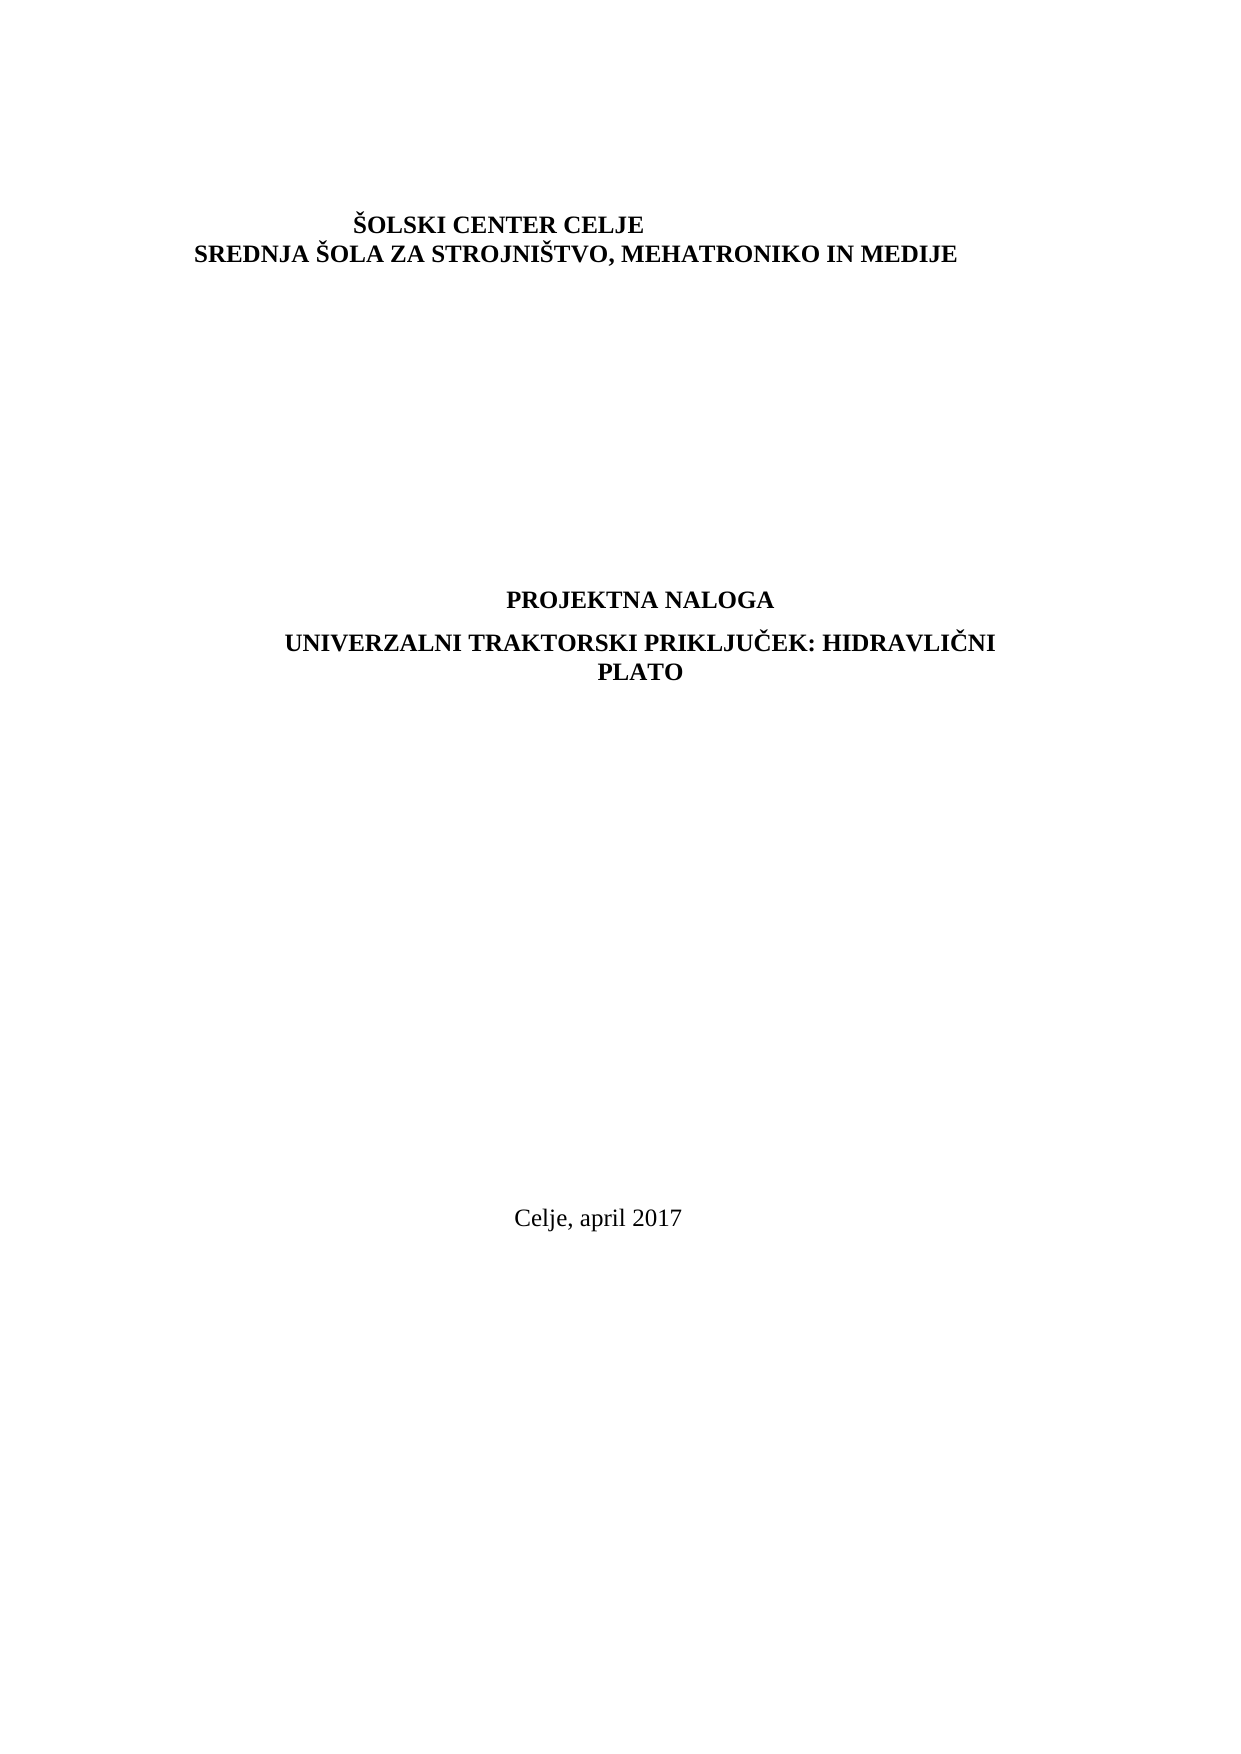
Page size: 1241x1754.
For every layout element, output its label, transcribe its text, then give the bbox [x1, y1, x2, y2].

text Celje, april 2017 [514, 1203, 767, 1232]
text ŠOLSKI CENTER CELJE [148, 210, 849, 239]
text PROJEKTNA NALOGA [440, 585, 840, 614]
text UNIVERZALNI TRAKTORSKI PRIKLJUČEK: HIDRAVLIČNI PLATO [258, 628, 1023, 686]
text SREDNJA ŠOLA ZA STROJNIŠTVO, MEHATRONIKO IN MEDIJE [148, 239, 1004, 267]
